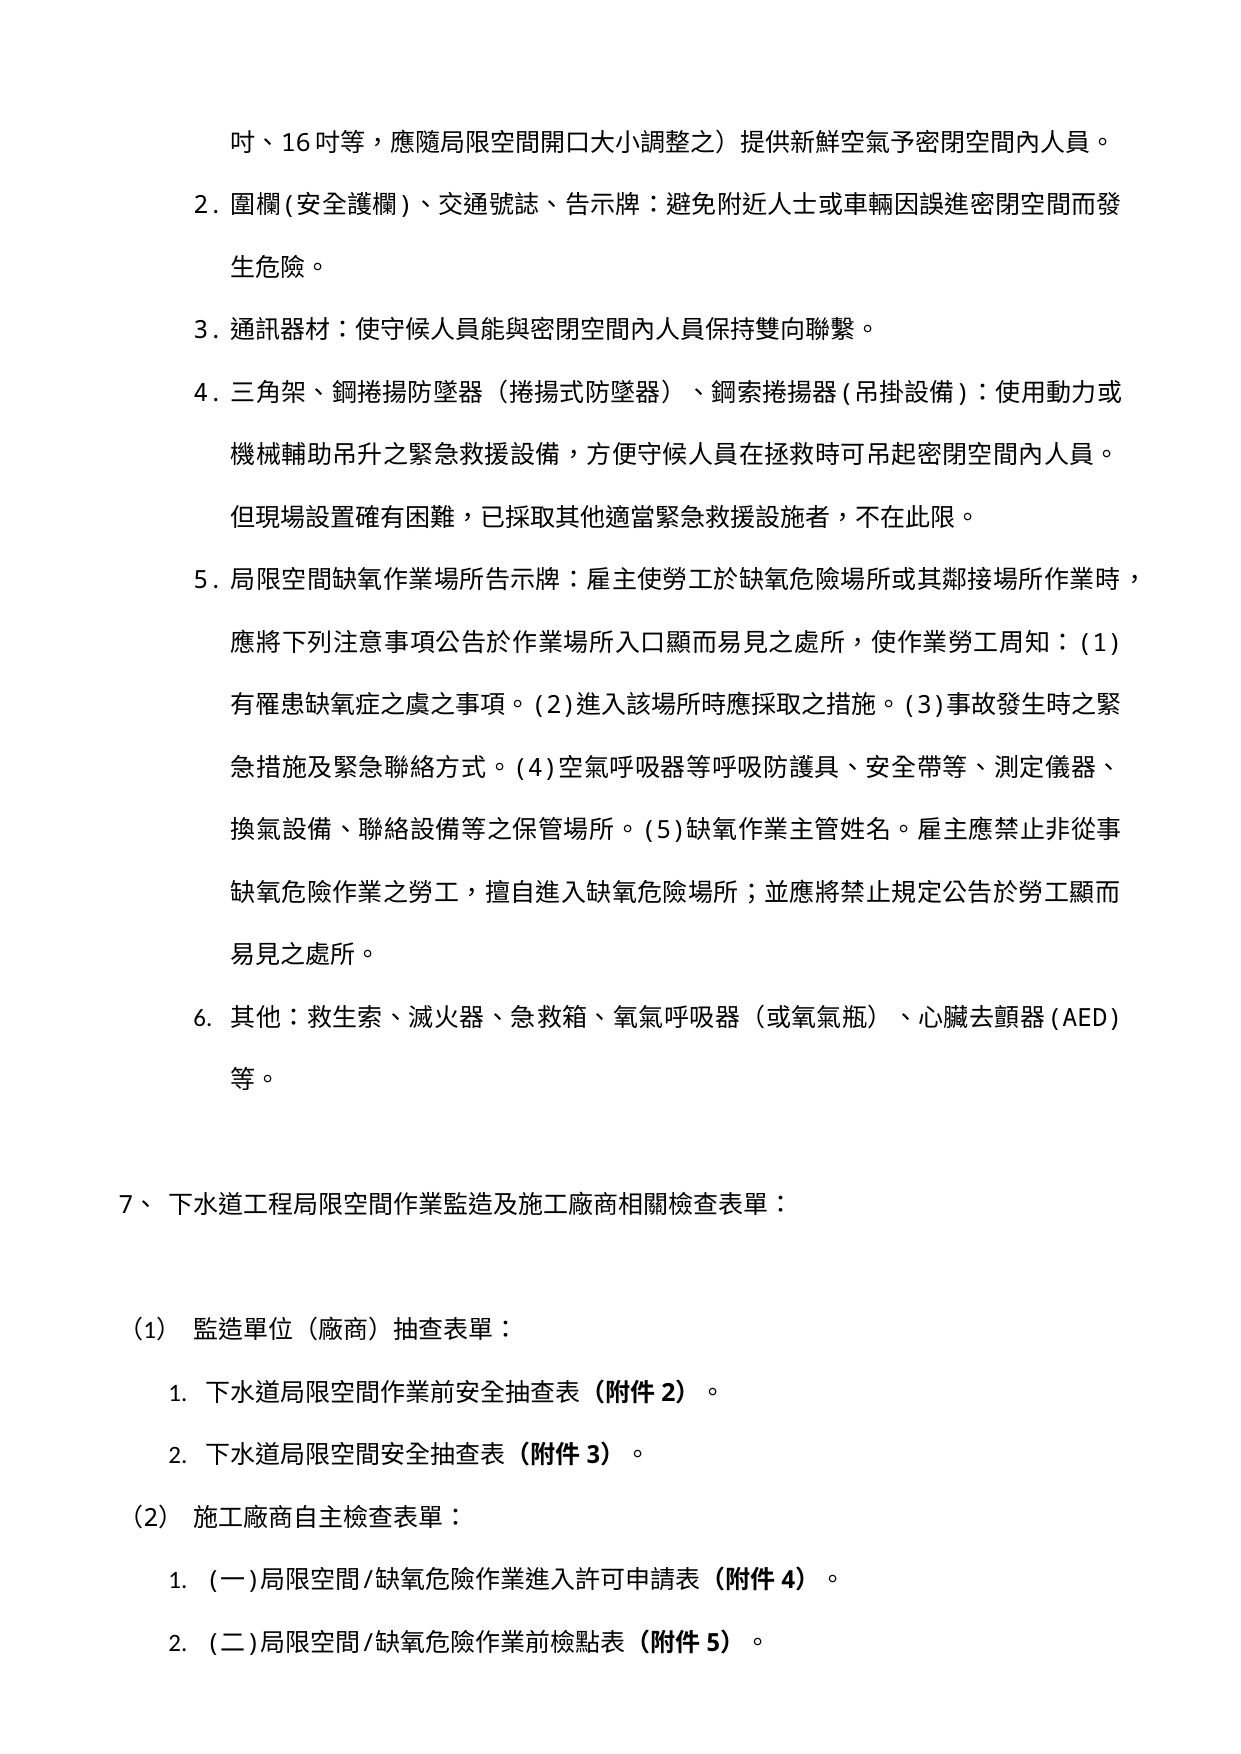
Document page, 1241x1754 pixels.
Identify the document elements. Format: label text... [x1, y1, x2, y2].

list 圍欄(安全護欄)、交通號誌、告示牌：避免附近人士或車輛因誤進密閉空間而發生危險。 [193, 161, 1122, 286]
list 局限空間缺氧作業場所告示牌：雇主使勞工於缺氧危險場所或其鄰接場所作業時，應將下列注意事項公告於作業場所入口顯而易見之處所，使作業勞工周知：(1)有罹患缺氧症之虞之事項。(2)進入該場所時應採取之措施。(3)事故發生時之緊急措施及緊急聯絡方式。(4)空氣呼吸器等呼吸防護具、安全帶等、測定儀器、換氣設備、聯絡設備等之保管場所。(5)缺氧作業主管姓名。雇主應禁止非從事缺氧危險作業之勞工，擅自進入缺氧危險場所；並應將禁止規定公告於勞工顯而易見之處所。 [193, 536, 1122, 973]
list 通訊器材：使守候人員能與密閉空間內人員保持雙向聯繫。 [193, 286, 1122, 348]
list 監造單位（廠商）抽查表單： [118, 1286, 1122, 1348]
list (二)局限空間/缺氧危險作業前檢點表（附件5）。 [168, 1598, 1122, 1661]
list 施工廠商自主檢查表單： [118, 1473, 1122, 1536]
list 下水道局限空間作業前安全抽查表（附件2）。 [168, 1348, 1122, 1411]
list 下水道工程局限空間作業監造及施工廠商相關檢查表單： [118, 1161, 1122, 1223]
list 吋、16吋等，應隨局限空間開口大小調整之）提供新鮮空氣予密閉空間內人員。 [193, 98, 1122, 161]
list 其他：救生索、滅火器、急救箱、氧氣呼吸器（或氧氣瓶）、心臟去顫器(AED)等。 [193, 973, 1122, 1098]
list (一)局限空間/缺氧危險作業進入許可申請表（附件4）。 [168, 1536, 1122, 1598]
list 下水道局限空間安全抽查表（附件3）。 [168, 1411, 1122, 1473]
list 三角架、鋼捲揚防墜器（捲揚式防墜器）、鋼索捲揚器(吊掛設備)：使用動力或機械輔助吊升之緊急救援設備，方便守候人員在拯救時可吊起密閉空間內人員。但現場設置確有困難，已採取其他適當緊急救援設施者，不在此限。 [193, 348, 1122, 536]
